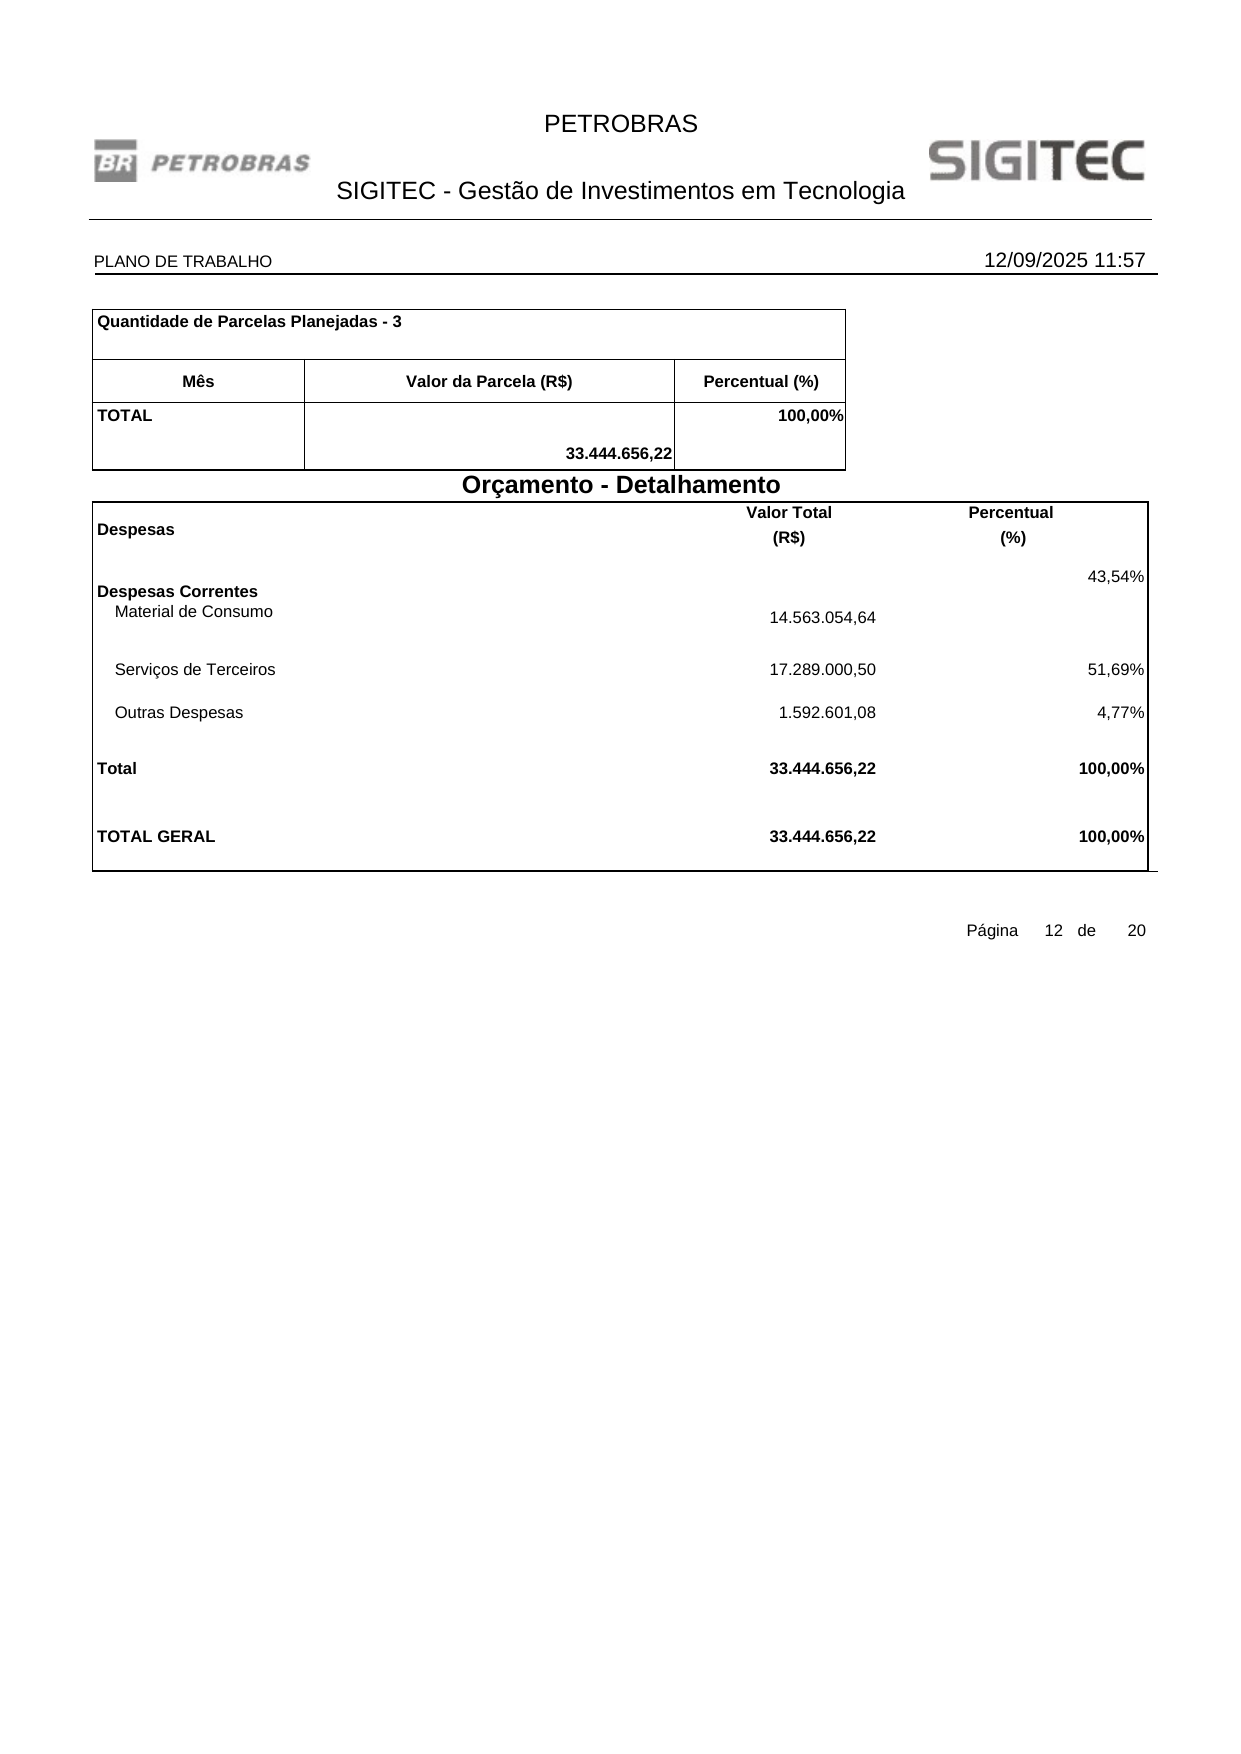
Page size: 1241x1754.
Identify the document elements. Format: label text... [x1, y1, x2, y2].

table_cell 1.592.601,08 [406, 703, 930, 758]
table_cell Despesas Correntes Material de Consumo [93, 567, 406, 647]
table_cell 33.444.656,22 [406, 814, 930, 870]
table_cell Outras Despesas [93, 703, 406, 758]
table_cell Total [93, 759, 406, 814]
table_header 33.444.656,22 [307, 435, 672, 469]
text Página 12 de 20 [95, 914, 1146, 942]
table_cell 100,00% [1078, 814, 1147, 870]
table_header [1078, 503, 1147, 567]
table_header [674, 310, 845, 359]
table_cell Serviços de Terceiros [93, 647, 406, 703]
table_cell [305, 403, 674, 469]
table_header Percentual (%) [930, 503, 1077, 567]
table_header Despesas [93, 503, 406, 567]
table_cell Percentual (%) [675, 360, 845, 402]
table_cell [930, 647, 1077, 703]
table_header Valor Total (R$) [406, 503, 930, 567]
table_cell 33.444.656,22 [406, 759, 930, 814]
table_cell TOTAL GERAL [93, 814, 406, 870]
subtitle PETROBRAS [96, 108, 1146, 137]
table_cell [930, 759, 1077, 814]
text PLANO DE TRABALHO 12/09/2025 11:57 [94, 247, 1146, 271]
table_cell [930, 606, 1077, 647]
table_cell Mês [93, 360, 304, 402]
table_cell TOTAL [93, 403, 304, 469]
table_cell 14.563.054,64 [406, 567, 930, 647]
table_cell 17.289.000,50 [406, 647, 930, 703]
subtitle Orçamento - Detalhamento [103, 470, 1139, 499]
table_header Quantidade de Parcelas Planejadas - 3 [93, 310, 674, 359]
table_cell [930, 703, 1077, 758]
table_cell 51,69% [1078, 647, 1147, 703]
table_cell [930, 814, 1077, 870]
table_cell 100,00% [675, 403, 845, 469]
table_cell 4,77% [1078, 703, 1147, 758]
table_cell 43,54% [1078, 606, 1147, 647]
table_cell Valor da Parcela (R$) [305, 360, 674, 402]
table_cell 100,00% [1078, 759, 1147, 814]
